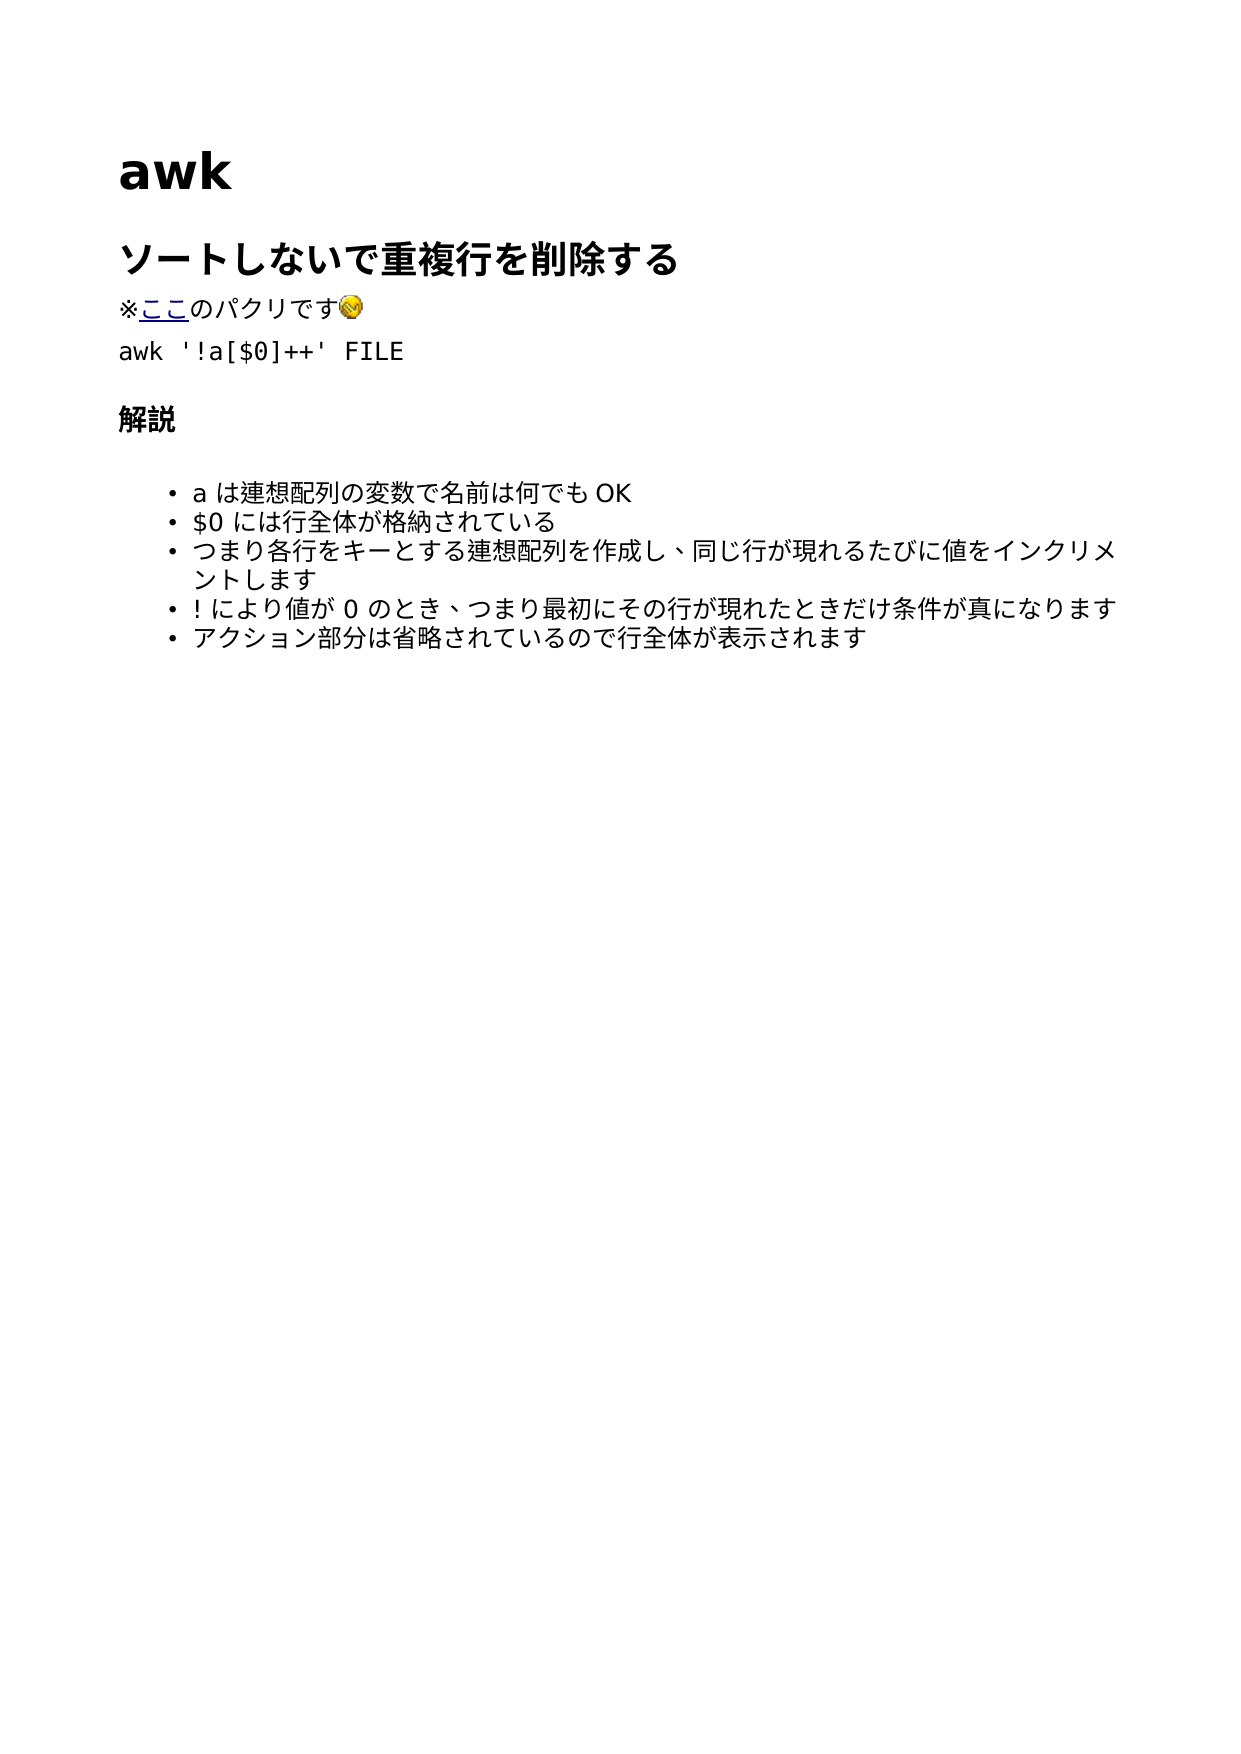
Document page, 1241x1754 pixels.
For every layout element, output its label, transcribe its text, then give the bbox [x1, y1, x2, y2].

text ※ここのパクリです [118, 295, 1122, 324]
list a は連想配列の変数で名前は何でもOK [177, 479, 1122, 508]
list つまり各行をキーとする連想配列を作成し、同じ行が現れるたびに値をインクリメントします [177, 537, 1122, 595]
subtitle ソートしないで重複行を削除する [118, 239, 1122, 282]
list $0 には行全体が格納されている [177, 508, 1122, 537]
subtitle awk [118, 143, 1122, 201]
list アクション部分は省略されているので行全体が表示されます [177, 624, 1122, 654]
list ! により値が 0 のとき、つまり最初にその行が現れたときだけ条件が真になります [177, 595, 1122, 624]
subtitle 解説 [118, 403, 1122, 437]
picture [339, 295, 363, 319]
text awk '!a[$0]++' FILE [118, 337, 1122, 366]
